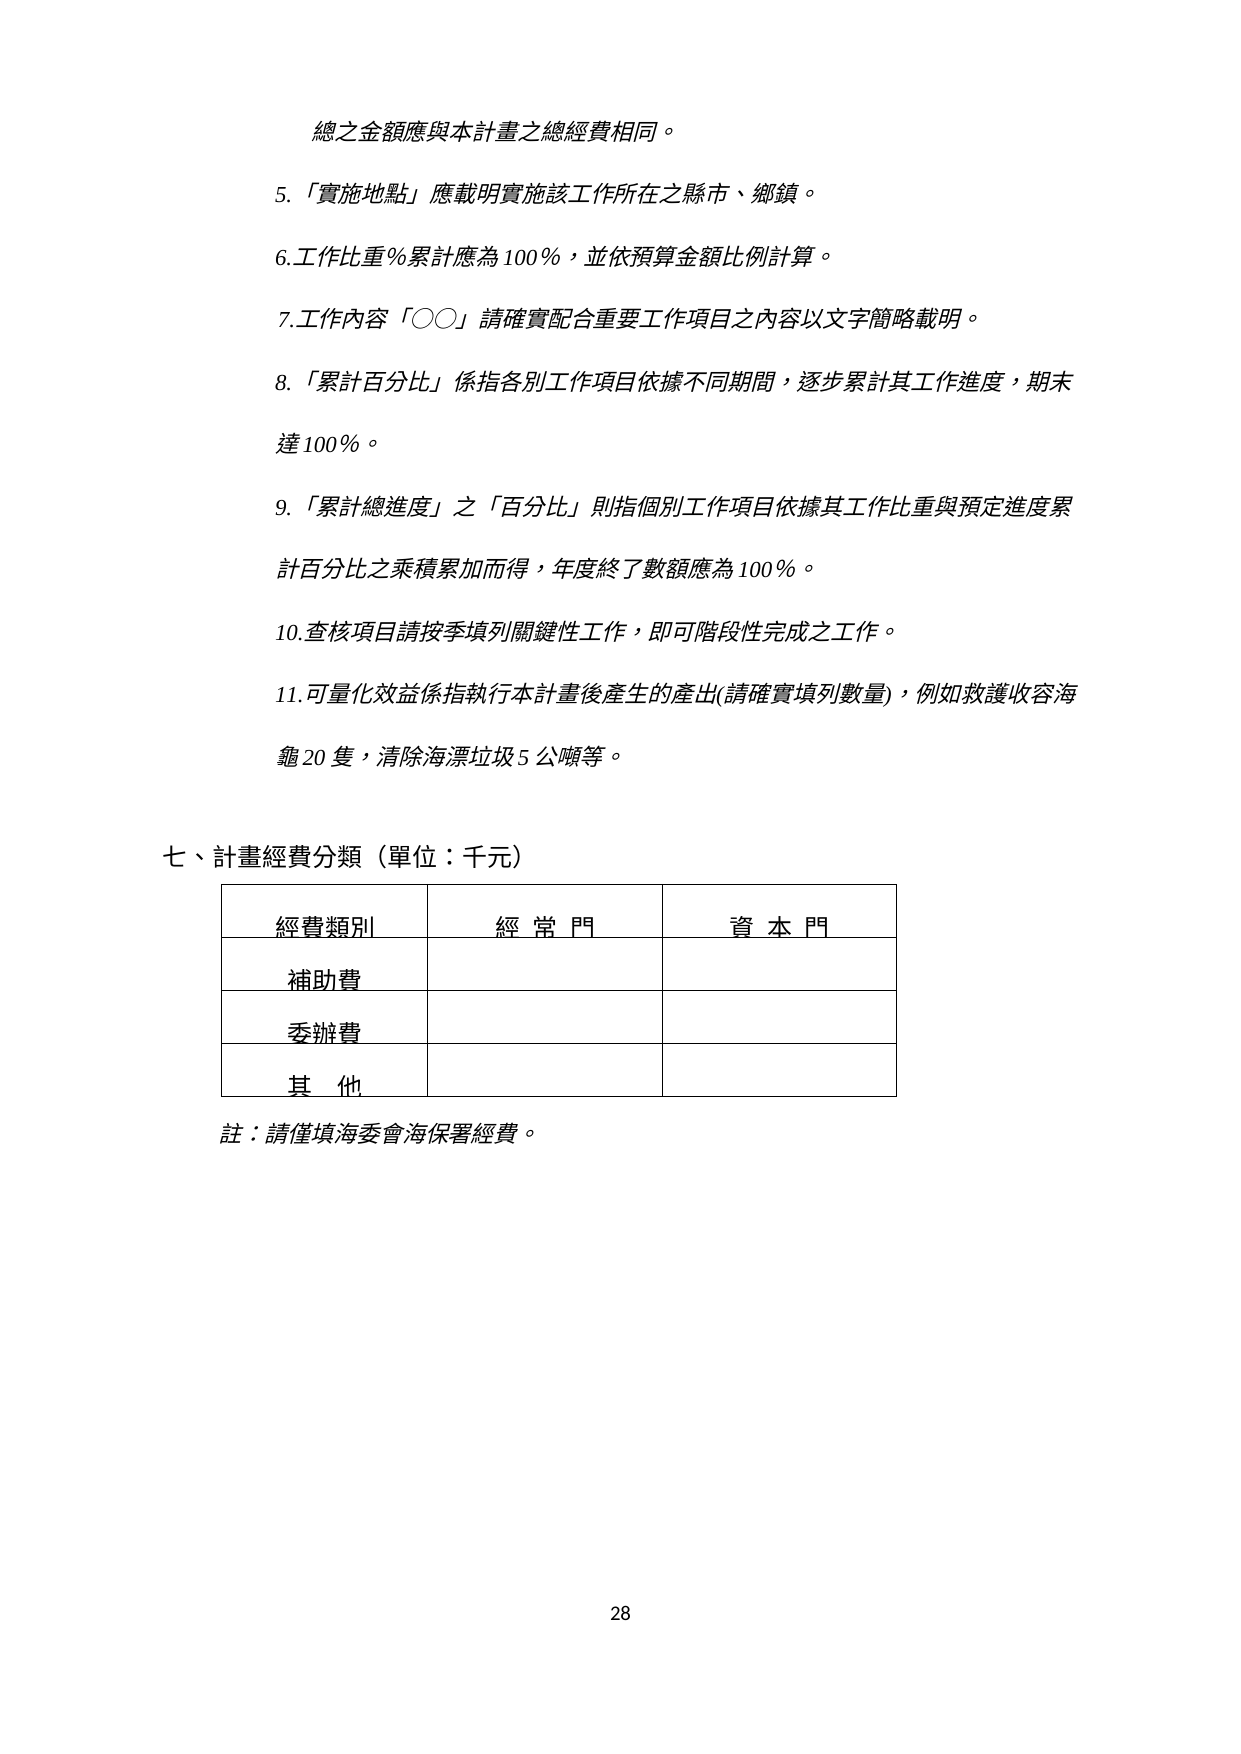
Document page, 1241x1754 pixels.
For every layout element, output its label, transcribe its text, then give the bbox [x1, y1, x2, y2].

table_cell [663, 1044, 896, 1096]
table_cell 補助費 [222, 938, 427, 990]
text 七、計畫經費分類（單位：千元） [162, 814, 1078, 876]
table_cell [428, 938, 662, 990]
table_cell [663, 938, 896, 990]
text 11.可量化效益係指執行本計畫後產生的產出(請確實填列數量)，例如救護收容海龜20隻，清除海漂垃圾5公噸等。 [275, 651, 1078, 776]
table_cell [663, 991, 896, 1043]
text 7.工作內容「○○」請確實配合重要工作項目之內容以文字簡略載明。 [275, 276, 1078, 339]
table_cell [428, 991, 662, 1043]
table_header 資 本 門 [663, 885, 896, 937]
text 註：請僅填海委會海保署經費。 [218, 1116, 1078, 1149]
table_cell 委辦費 [222, 991, 427, 1043]
text 9.「累計總進度」之「百分比」則指個別工作項目依據其工作比重與預定進度累計百分比之乘積累加而得，年度終了數額應為100％。 [275, 464, 1078, 589]
text 6.工作比重％累計應為100％，並依預算金額比例計算。 [275, 214, 1078, 276]
text 5.「實施地點」應載明實施該工作所在之縣市、鄉鎮。 [275, 151, 1078, 214]
text 8.「累計百分比」係指各別工作項目依據不同期間，逐步累計其工作進度，期末達100％。 [275, 339, 1078, 464]
text 總之金額應與本計畫之總經費相同。 [278, 89, 1078, 151]
table_header 經費類別 [222, 885, 427, 937]
table_cell 其 他 [222, 1044, 427, 1096]
table_cell [428, 1044, 662, 1096]
text 10.查核項目請按季填列關鍵性工作，即可階段性完成之工作。 [275, 589, 1078, 651]
table_header 經 常 門 [428, 885, 662, 937]
